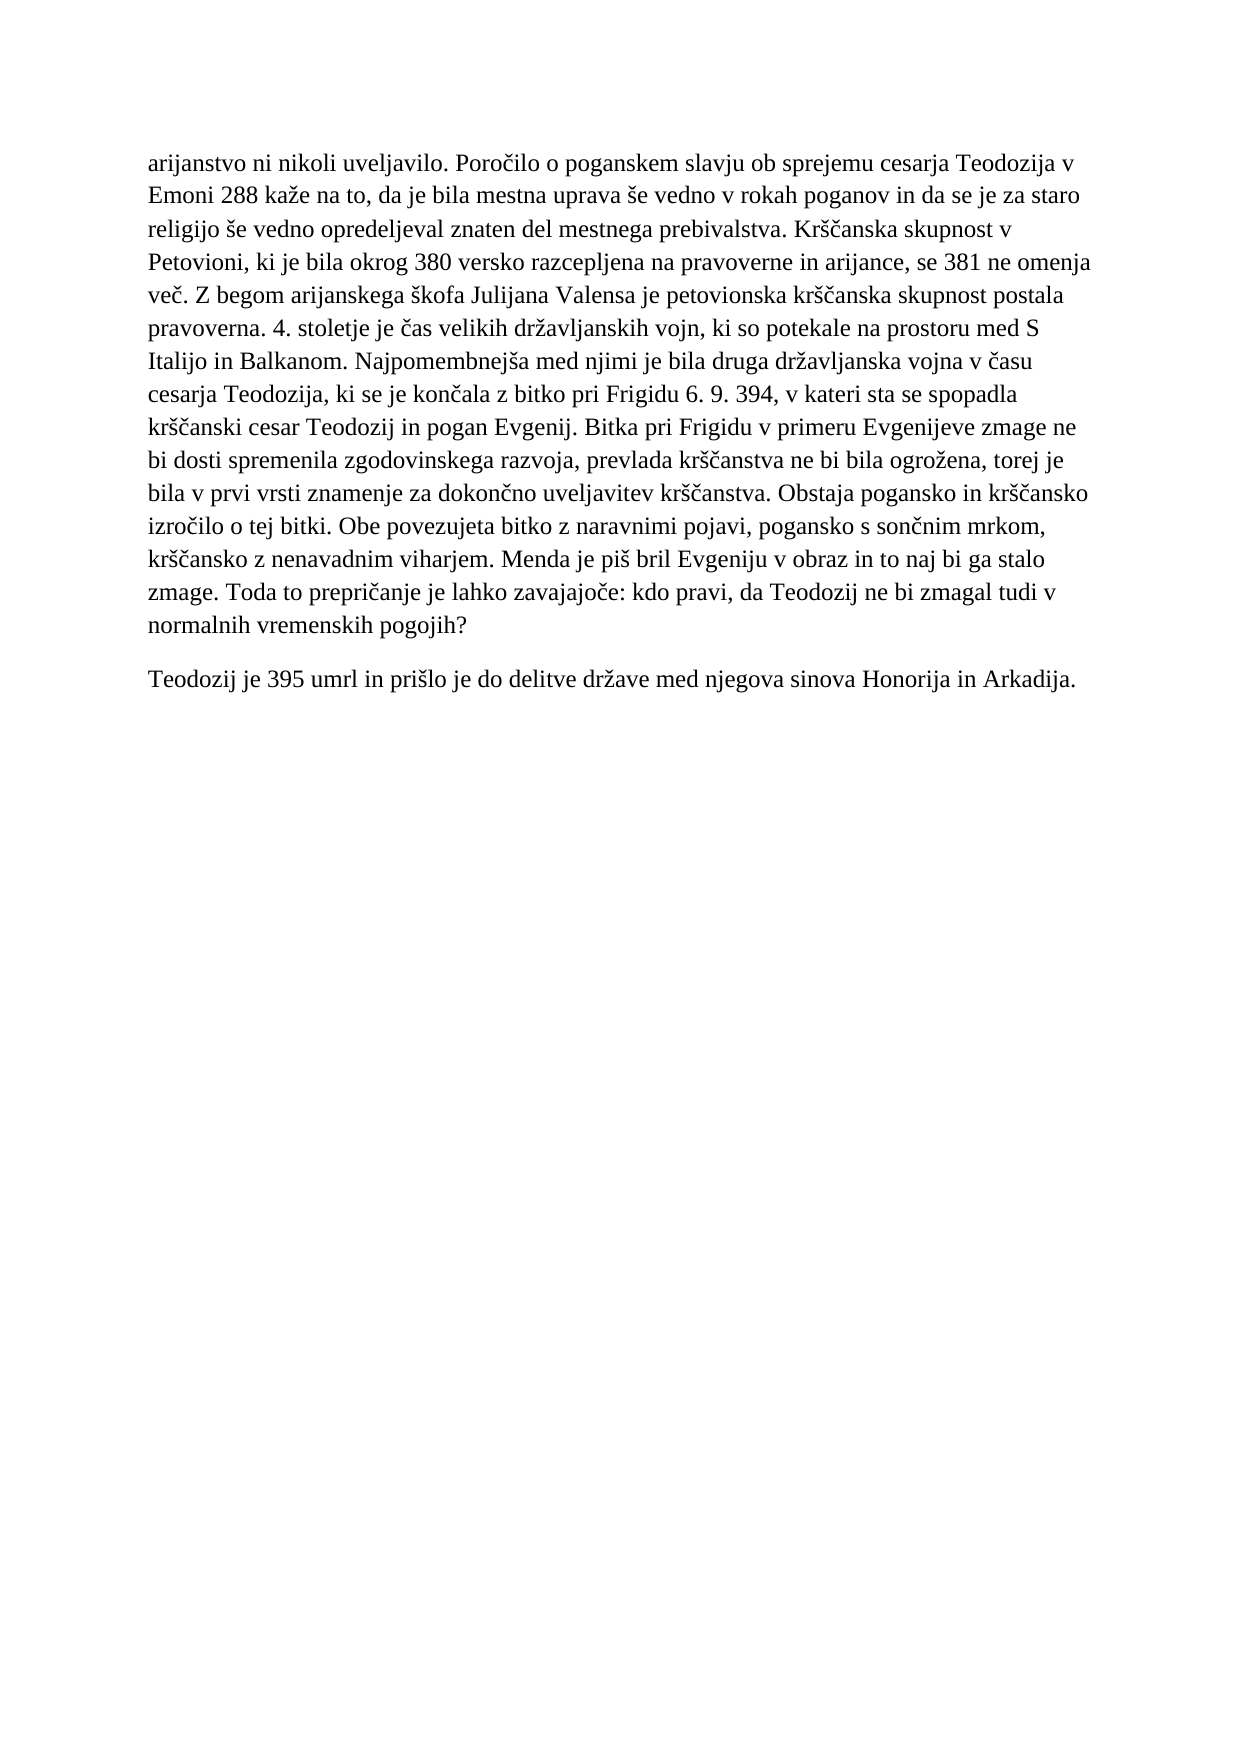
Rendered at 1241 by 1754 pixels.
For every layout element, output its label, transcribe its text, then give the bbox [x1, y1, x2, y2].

text Teodozij je 395 umrl in prišlo je do delitve države med njegova sinova Honorija in Arkadija. [148, 664, 1093, 692]
text arijanstvo ni nikoli uveljavilo. Poročilo o poganskem slavju ob sprejemu cesarja Teodozija v Emoni 288 kaže na to, da je bila mestna uprava še vedno v rokah poganov in da se je za staro religijo še vedno opredeljeval znaten del mestnega prebivalstva. Krščanska skupnost v Petovioni, ki je bila okrog 380 versko razcepljena na pravoverne in arijance, se 381 ne omenja več. Z begom arijanskega škofa Julijana Valensa je petovionska krščanska skupnost postala pravoverna. 4. stoletje je čas velikih državljanskih vojn, ki so potekale na prostoru med S Italijo in Balkanom. Najpomembnejša med njimi je bila druga državljanska vojna v času cesarja Teodozija, ki se je končala z bitko pri Frigidu 6. 9. 394, v kateri sta se spopadla krščanski cesar Teodozij in pogan Evgenij. Bitka pri Frigidu v primeru Evgenijeve zmage ne bi dosti spremenila zgodovinskega razvoja, prevlada krščanstva ne bi bila ogrožena, torej je bila v prvi vrsti znamenje za dokončno uveljavitev krščanstva. Obstaja pogansko in krščansko izročilo o tej bitki. Obe povezujeta bitko z naravnimi pojavi, pogansko s sončnim mrkom, krščansko z nenavadnim viharjem. Menda je piš bril Evgeniju v obraz in to naj bi ga stalo zmage. Toda to prepričanje je lahko zavajajoče: kdo pravi, da Teodozij ne bi zmagal tudi v normalnih vremenskih pogojih? [148, 148, 1093, 639]
